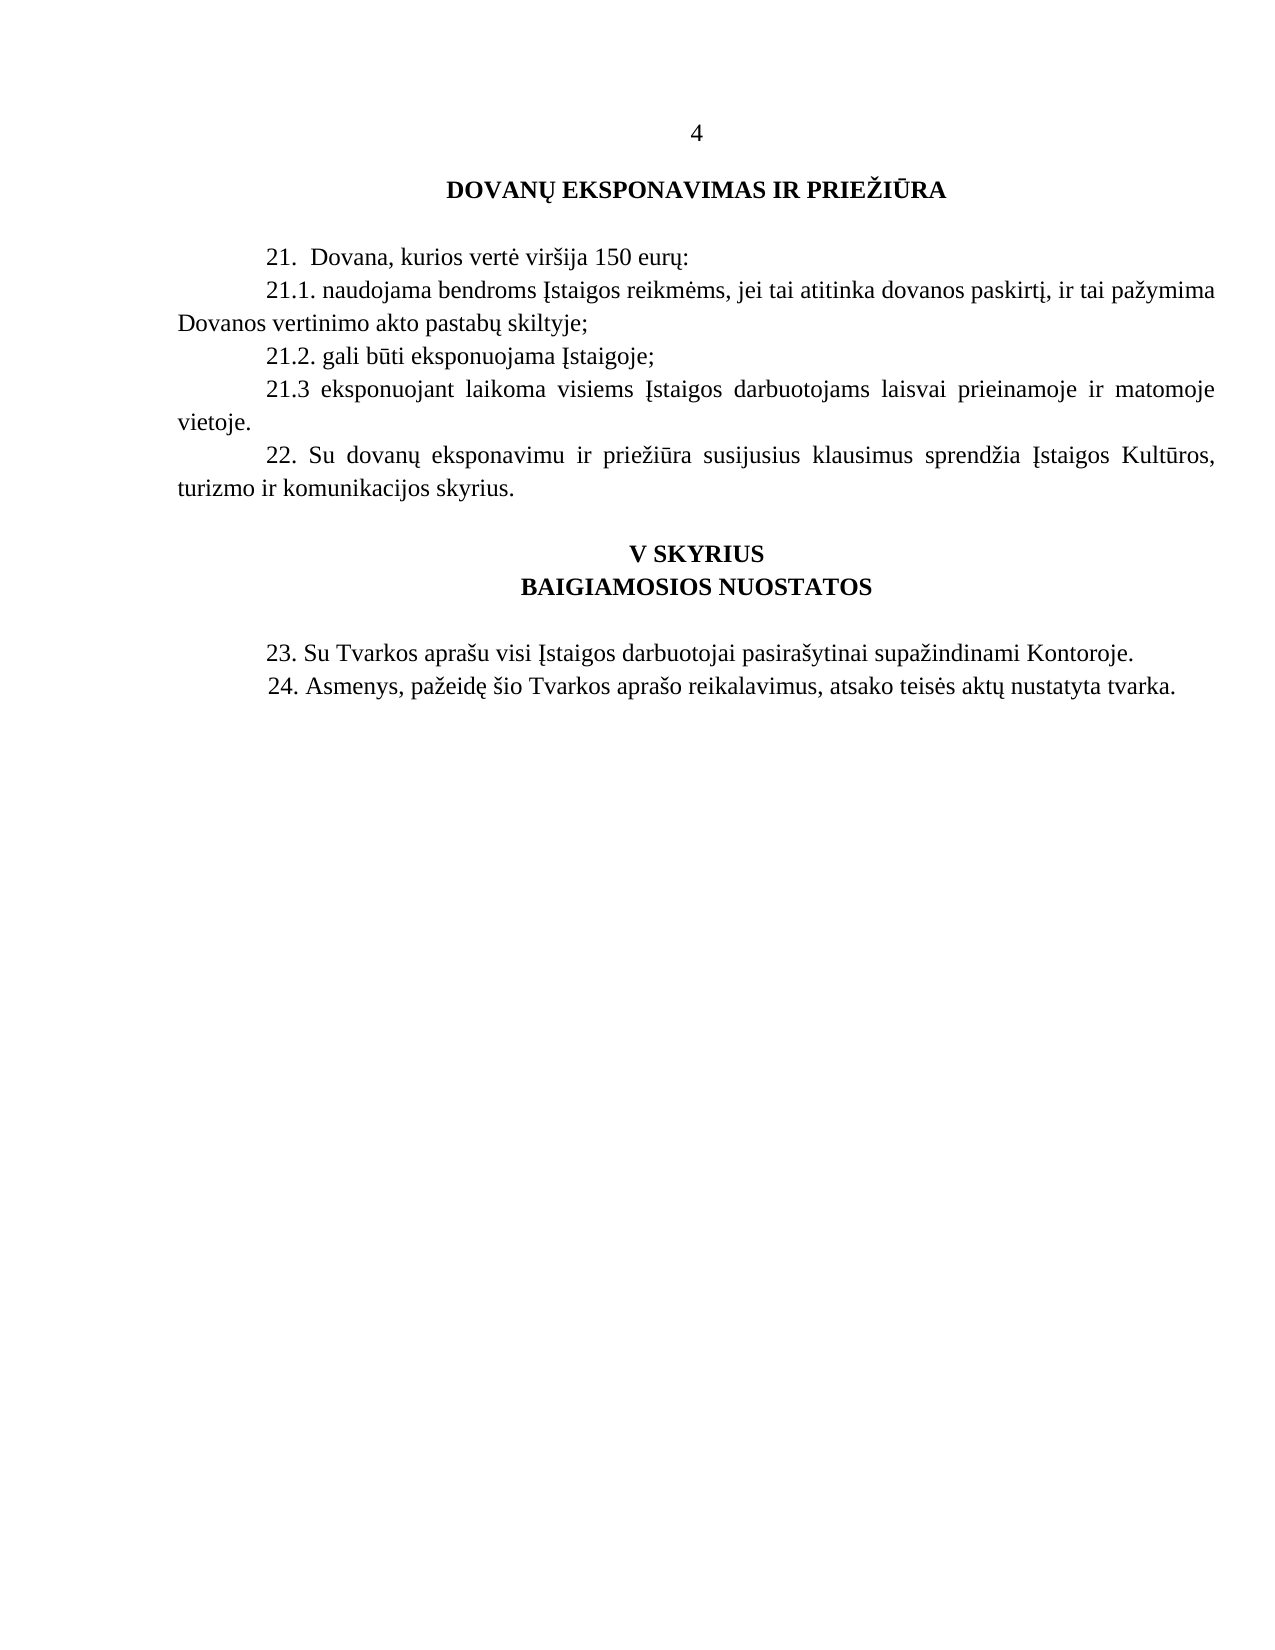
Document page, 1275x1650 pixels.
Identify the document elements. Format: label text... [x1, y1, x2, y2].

text 21.1. naudojama bendroms Įstaigos reikmėms, jei tai atitinka dovanos paskirtį, ir tai pažymima Dovanos vertinimo akto pastabų skiltyje; [177, 275, 1216, 336]
text 21.2. gali būti eksponuojama Įstaigoje; [177, 341, 1216, 369]
text 21.3 eksponuojant laikoma visiems Įstaigos darbuotojams laisvai prieinamoje ir matomoje vietoje. [177, 374, 1216, 436]
text V SKYRIUS [177, 539, 1216, 568]
text BAIGIAMOSIOS NUOSTATOS [177, 572, 1216, 601]
text 24. Asmenys, pažeidę šio Tvarkos aprašo reikalavimus, atsako teisės aktų nustatyta tvarka. [177, 671, 1216, 700]
text 22. Su dovanų eksponavimu ir priežiūra susijusius klausimus sprendžia Įstaigos Kultūros, turizmo ir komunikacijos skyrius. [177, 440, 1216, 502]
text 21. Dovana, kurios vertė viršija 150 eurų: [266, 242, 1216, 270]
text 23. Su Tvarkos aprašu visi Įstaigos darbuotojai pasirašytinai supažindinami Kontoroje. [266, 638, 1216, 667]
text DOVANŲ EKSPONAVIMAS IR PRIEŽIŪRA [177, 176, 1216, 204]
